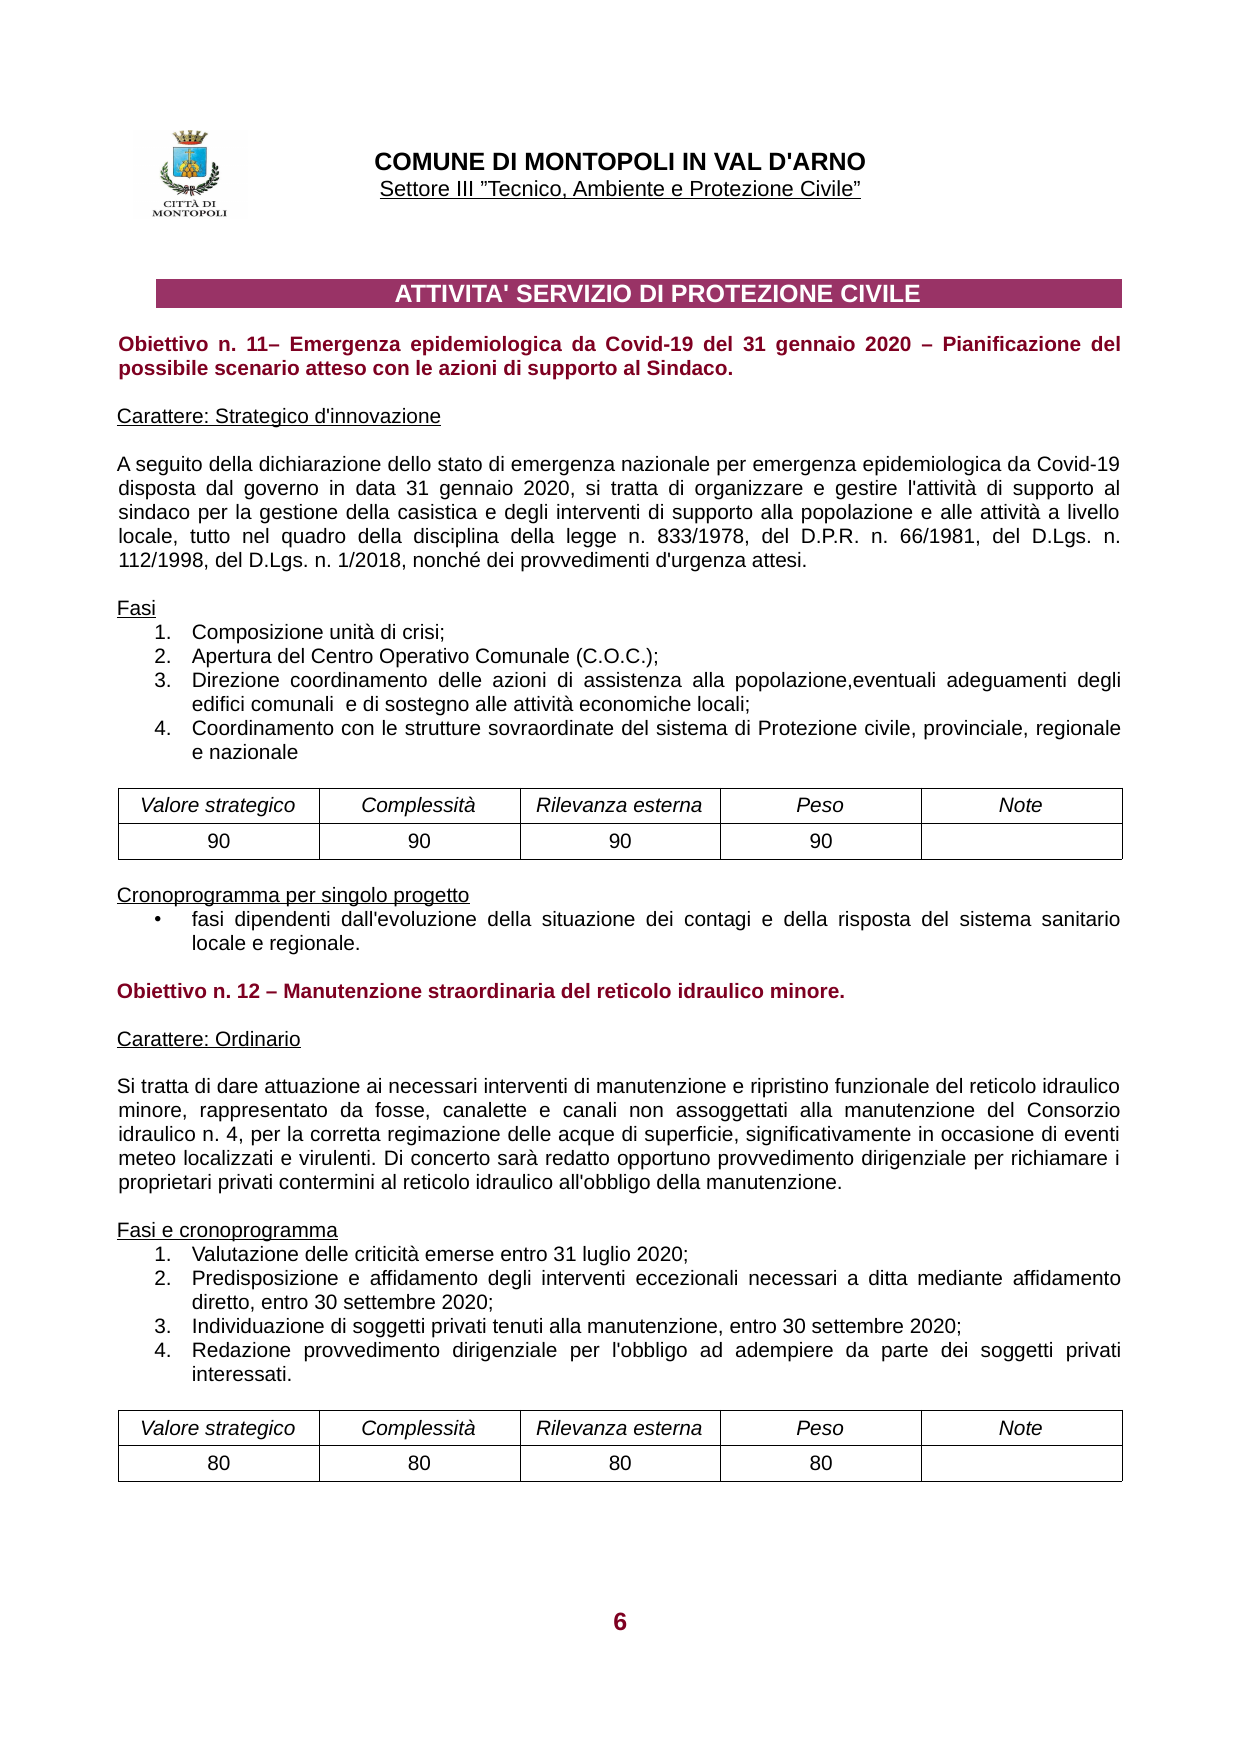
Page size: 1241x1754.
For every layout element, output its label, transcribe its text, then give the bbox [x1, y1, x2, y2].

list Coordinamento con le strutture sovraordinate del sistema di Protezione civile, provinciale, regionale e nazionale [154, 716, 1122, 763]
table_cell 80 [521, 1446, 720, 1481]
text Carattere: Strategico d'innovazione [117, 404, 1122, 428]
list Predisposizione e affidamento degli interventi eccezionali necessari a ditta mediante affidamento diretto, entro 30 settembre 2020; [154, 1266, 1122, 1314]
table_cell [922, 1446, 1122, 1481]
text Obiettivo n. 11– Emergenza epidemiologica da Covid-19 del 31 gennaio 2020 – Pianificazione del possibile scenario atteso con le azioni di supporto al Sindaco. [118, 332, 1122, 380]
list Valutazione delle criticità emerse entro 31 luglio 2020; [154, 1242, 1122, 1266]
table_header Valore strategico [119, 789, 319, 823]
text A seguito della dichiarazione dello stato di emergenza nazionale per emergenza epidemiologica da Covid-19 disposta dal governo in data 31 gennaio 2020, si tratta di organizzare e gestire l'attività di supporto al sindaco per la gestione della casistica e degli interventi di supporto alla popolazione e alle attività a livello locale, tutto nel quadro della disciplina della legge n. 833/1978, del D.P.R. n. 66/1981, del D.Lgs. n. 112/1998, del D.Lgs. n. 1/2018, nonché dei provvedimenti d'urgenza attesi. [117, 452, 1122, 572]
table_header Rilevanza esterna [521, 789, 720, 823]
table_header Complessità [320, 1411, 520, 1445]
list Individuazione di soggetti privati tenuti alla manutenzione, entro 30 settembre 2020; [154, 1314, 1122, 1338]
table_header Rilevanza esterna [521, 1411, 720, 1445]
text Si tratta di dare attuazione ai necessari interventi di manutenzione e ripristino funzionale del reticolo idraulico minore, rappresentato da fosse, canalette e canali non assoggettati alla manutenzione del Consorzio idraulico n. 4, per la corretta regimazione delle acque di superficie, significativamente in occasione di eventi meteo localizzati e virulenti. Di concerto sarà redatto opportuno provvedimento dirigenziale per richiamare i proprietari privati contermini al reticolo idraulico all'obbligo della manutenzione. [117, 1074, 1122, 1194]
table_cell 90 [320, 824, 520, 858]
text Obiettivo n. 12 – Manutenzione straordinaria del reticolo idraulico minore. [117, 978, 1122, 1002]
list Redazione provvedimento dirigenziale per l'obbligo ad adempiere da parte dei soggetti privati interessati. [154, 1338, 1122, 1386]
table_header Note [922, 1411, 1122, 1445]
list Apertura del Centro Operativo Comunale (C.O.C.); [154, 644, 1122, 668]
text Fasi [117, 596, 1122, 620]
table_cell 90 [119, 824, 319, 858]
table_cell 80 [320, 1446, 520, 1481]
picture [133, 130, 248, 219]
table_cell 90 [521, 824, 720, 858]
text Fasi e cronoprogramma [117, 1218, 1122, 1242]
table_cell 80 [721, 1446, 921, 1481]
list ATTIVITA' SERVIZIO DI PROTEZIONE CIVILE [156, 279, 1122, 308]
list Composizione unità di crisi; [154, 620, 1122, 644]
table_header Peso [721, 789, 921, 823]
table_cell 80 [119, 1446, 319, 1481]
text Carattere: Ordinario [117, 1026, 1122, 1050]
table_cell 90 [721, 824, 921, 858]
table_header Complessità [320, 789, 520, 823]
list fasi dipendenti dall'evoluzione della situazione dei contagi e della risposta del sistema sanitario locale e regionale. [154, 906, 1122, 954]
table_cell [922, 824, 1122, 858]
table_header Valore strategico [119, 1411, 319, 1445]
table_header Note [922, 789, 1122, 823]
list Direzione coordinamento delle azioni di assistenza alla popolazione,eventuali adeguamenti degli edifici comunali e di sostegno alle attività economiche locali; [154, 668, 1122, 716]
text Cronoprogramma per singolo progetto [117, 882, 1122, 906]
table_header Peso [721, 1411, 921, 1445]
